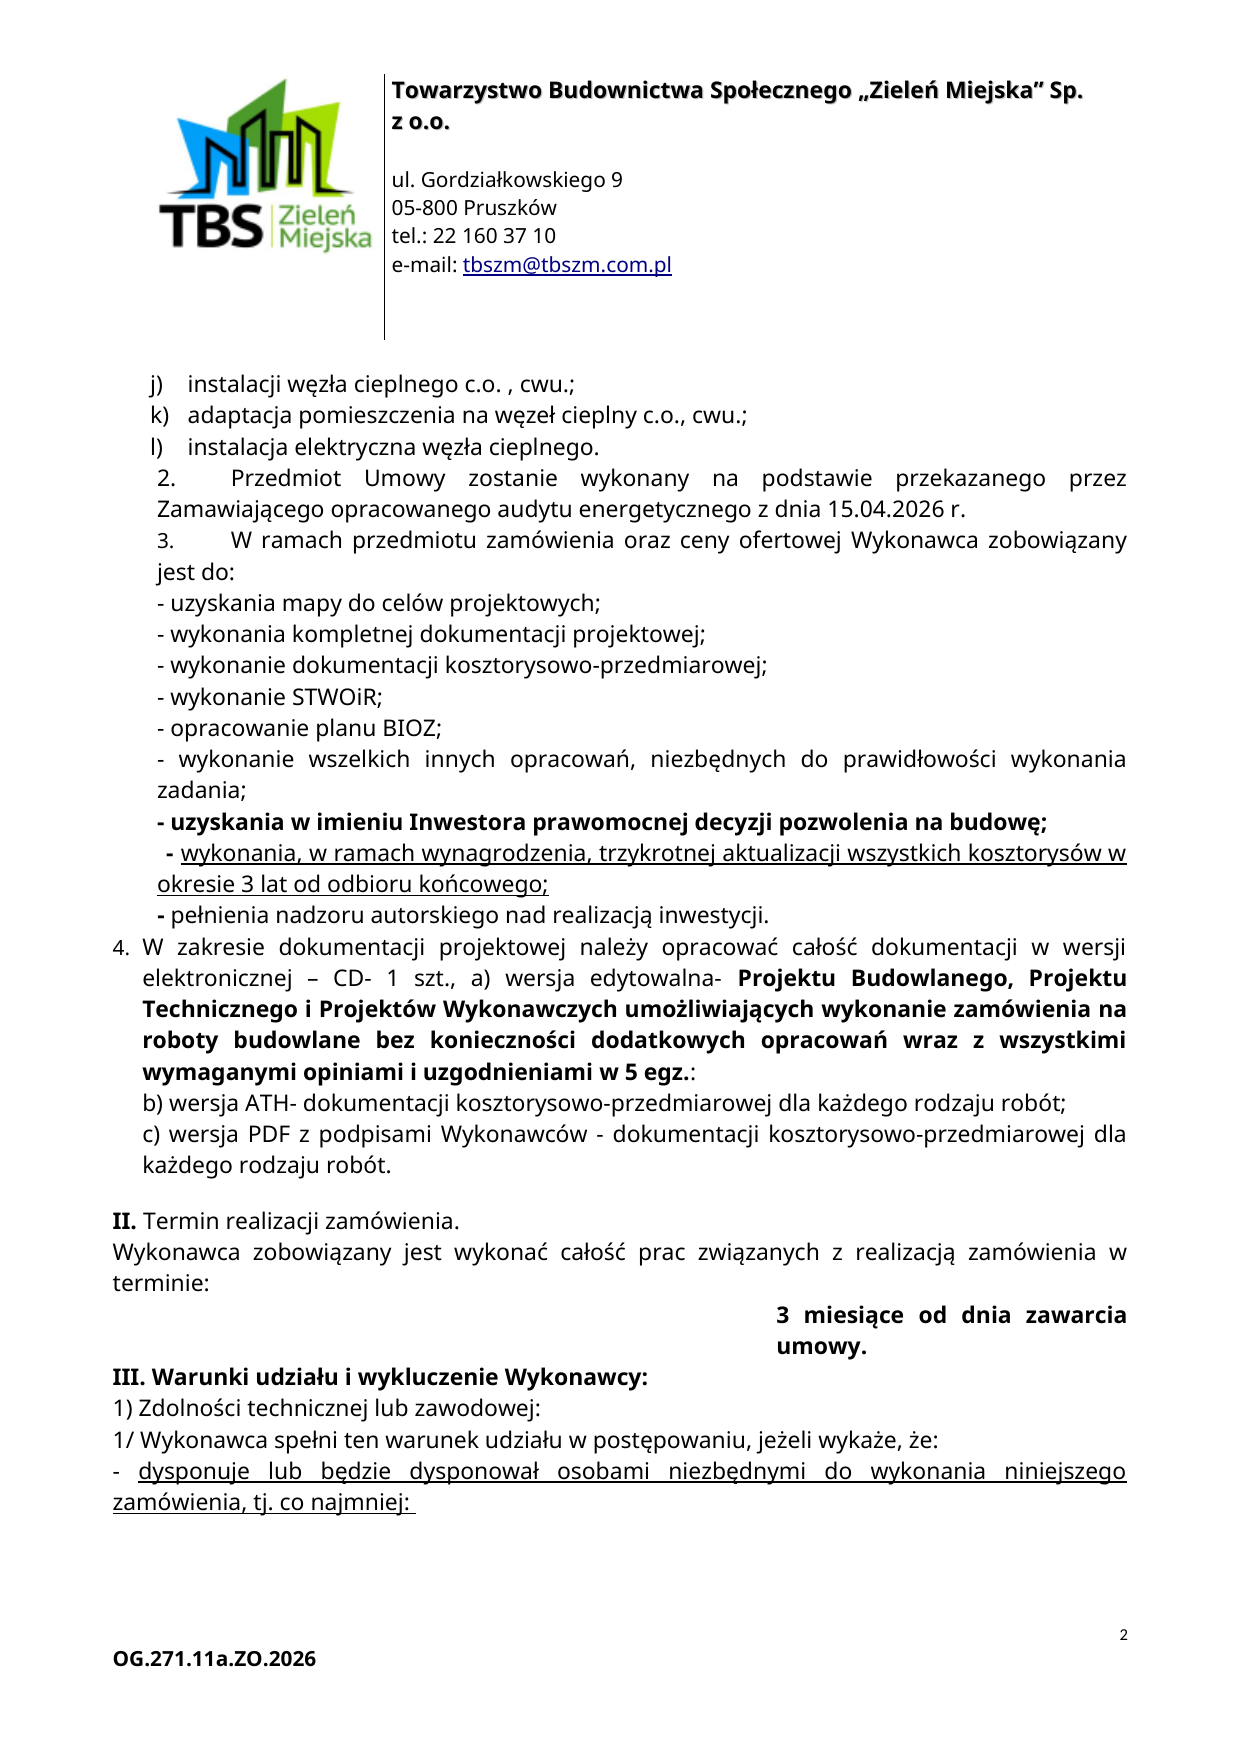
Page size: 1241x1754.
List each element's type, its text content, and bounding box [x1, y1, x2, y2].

list instalacji węzła cieplnego c.o. , cwu.; [150, 368, 1128, 399]
list - uzyskania w imieniu Inwestora prawomocnej decyzji pozwolenia na budowę; [157, 806, 1128, 837]
list b) wersja ATH- dokumentacji kosztorysowo-przedmiarowej dla każdego rodzaju robót; [142, 1087, 1128, 1118]
text III. Warunki udziału i wykluczenie Wykonawcy: [112, 1361, 1128, 1392]
text - wykonania, w ramach wynagrodzenia, trzykrotnej aktualizacji wszystkich kosztorysów w okresie 3 lat od odbioru końcowego; [127, 837, 1128, 899]
list adaptacja pomieszczenia na węzeł cieplny c.o., cwu.; [150, 399, 1128, 431]
text II. Termin realizacji zamówienia. [112, 1205, 1128, 1236]
text - pełnienia nadzoru autorskiego nad realizacją inwestycji. [127, 899, 1128, 931]
list - wykonanie wszelkich innych opracowań, niezbędnych do prawidłowości wykonania zadania; [157, 743, 1128, 806]
list - wykonania kompletnej dokumentacji projektowej; [157, 618, 1128, 649]
list Przedmiot Umowy zostanie wykonany na podstawie przekazanego przez Zamawiającego opracowanego audytu energetycznego z dnia 15.04.2026 r. [157, 462, 1128, 524]
list - opracowanie planu BIOZ; [157, 712, 1128, 743]
list - wykonanie dokumentacji kosztorysowo-przedmiarowej; [157, 649, 1128, 681]
text 3 miesiące od dnia zawarcia umowy. [776, 1298, 1128, 1361]
text - dysponuje lub będzie dysponował osobami niezbędnymi do wykonania niniejszego zamówienia, tj. co najmniej: [112, 1455, 1128, 1517]
list W ramach przedmiotu zamówienia oraz ceny ofertowej Wykonawca zobowiązany jest do: [157, 524, 1128, 587]
text 1) Zdolności technicznej lub zawodowej: [112, 1392, 1128, 1423]
list instalacja elektryczna węzła cieplnego. [150, 431, 1128, 462]
list - uzyskania mapy do celów projektowych; [157, 587, 1128, 618]
list W zakresie dokumentacji projektowej należy opracować całość dokumentacji w wersji elektronicznej – CD- 1 szt., a) wersja edytowalna- Projektu Budowlanego, Projektu Technicznego i Projektów Wykonawczych umożliwiających wykonanie zamówienia na roboty budowlane bez konieczności dodatkowych opracowań wraz z wszystkimi wymaganymi opiniami i uzgodnieniami w 5 egz.: [112, 931, 1128, 1087]
text 1/ Wykonawca spełni ten warunek udziału w postępowaniu, jeżeli wykaże, że: [112, 1423, 1128, 1455]
text Wykonawca zobowiązany jest wykonać całość prac związanych z realizacją zamówienia w terminie: [112, 1236, 1128, 1298]
list - wykonanie STWOiR; [157, 681, 1128, 712]
list c) wersja PDF z podpisami Wykonawców - dokumentacji kosztorysowo-przedmiarowej dla każdego rodzaju robót. [142, 1118, 1128, 1181]
